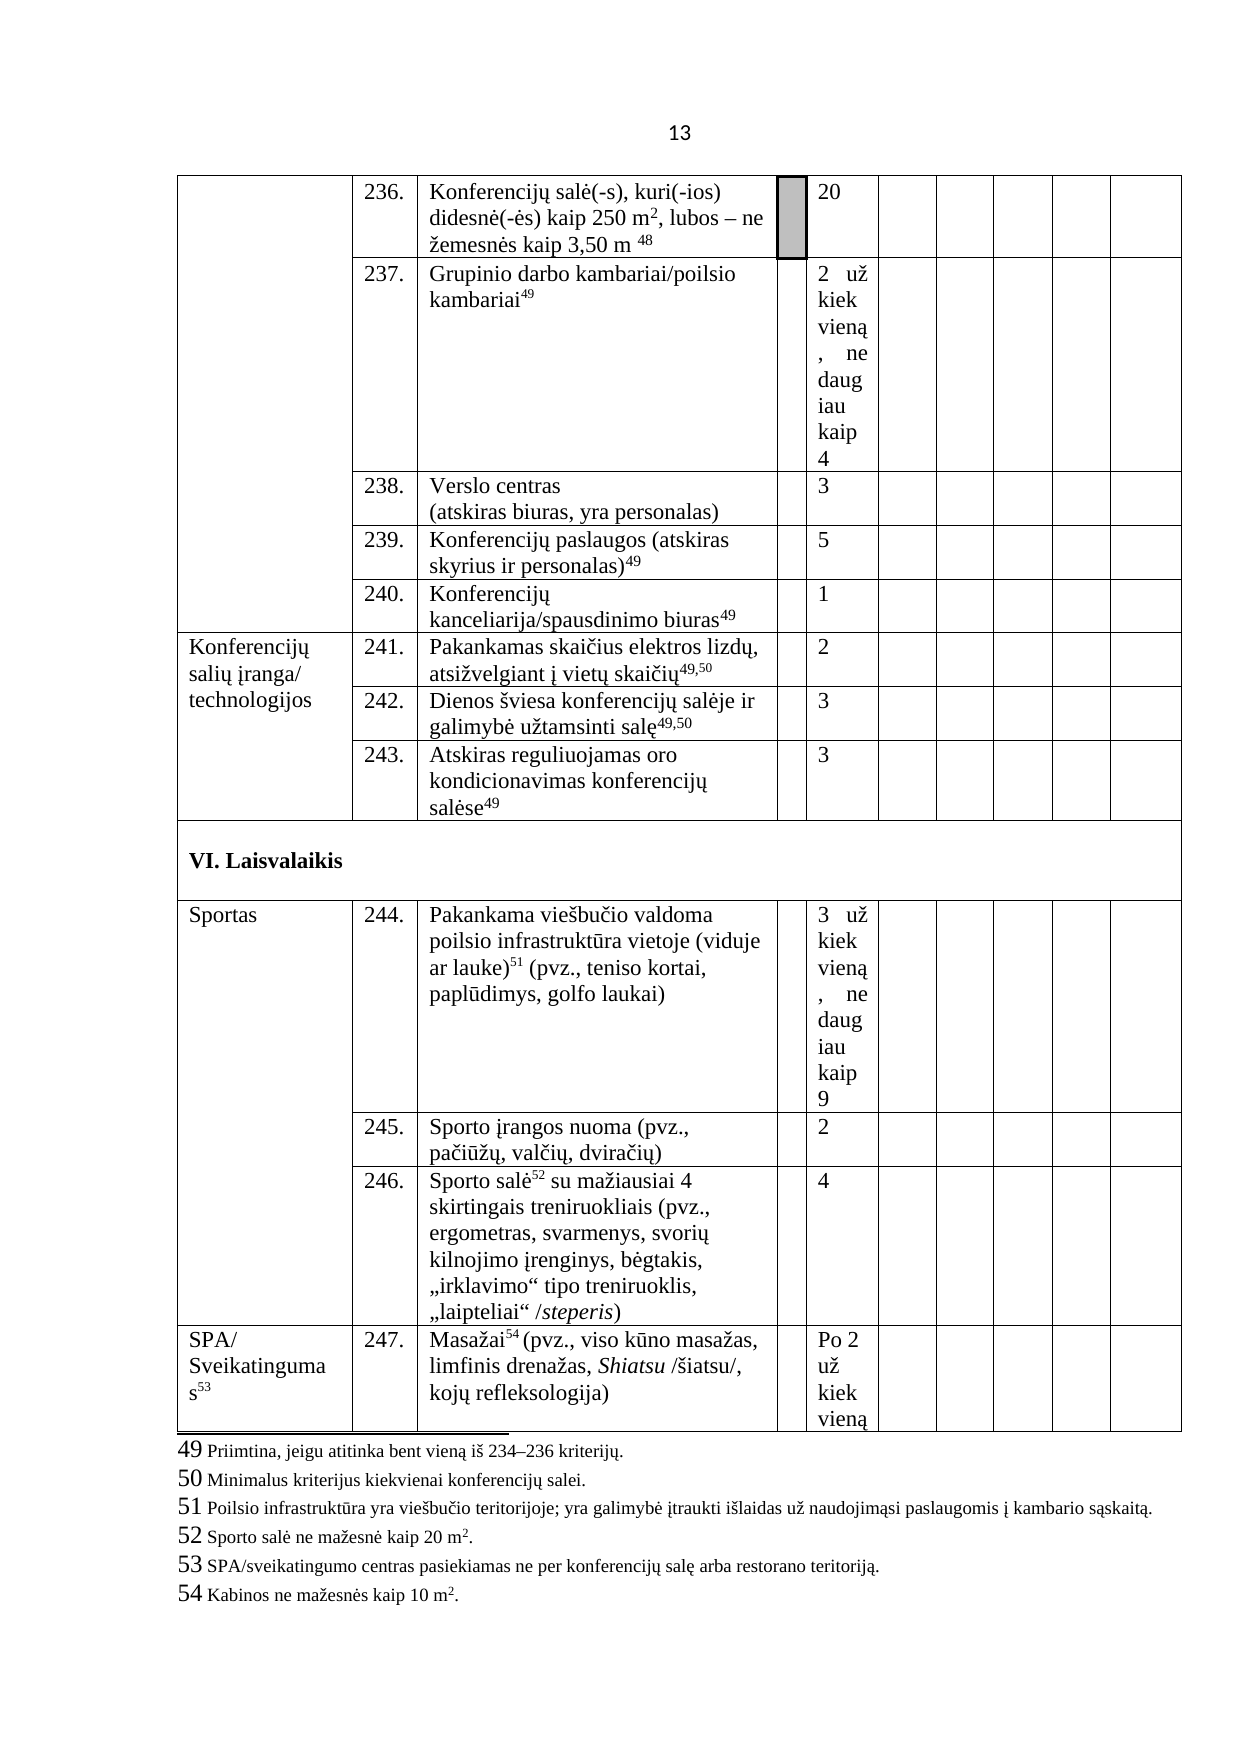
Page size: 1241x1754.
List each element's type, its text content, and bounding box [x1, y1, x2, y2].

table_cell [1053, 901, 1110, 1112]
table_cell [994, 176, 1052, 257]
table_cell [879, 1326, 936, 1431]
table_cell 2 [807, 1113, 878, 1166]
table_cell 237. [353, 258, 417, 471]
table_cell [778, 580, 806, 632]
table_cell [1111, 580, 1181, 632]
table_cell [879, 901, 936, 1112]
table_cell 242. [353, 687, 417, 740]
table_cell [1053, 580, 1110, 632]
table_cell [937, 1113, 993, 1166]
table_cell [1053, 1326, 1110, 1431]
table_cell [778, 1167, 806, 1325]
table_cell [1053, 633, 1110, 686]
table_cell [937, 741, 993, 820]
table_cell [879, 633, 936, 686]
table_cell [994, 1113, 1052, 1166]
table_cell 2 už kiekvieną, ne daugiau kaip 4 [807, 258, 878, 471]
table_cell 20 [808, 176, 878, 257]
table_cell [1111, 258, 1181, 471]
table_cell [937, 176, 993, 257]
table_cell [1053, 741, 1110, 820]
table_cell [879, 176, 936, 257]
table_cell 4 [807, 1167, 878, 1325]
table_cell [1111, 1167, 1181, 1325]
table_cell [1111, 901, 1181, 1112]
table_cell 247. [353, 1326, 417, 1431]
table_cell Pakankamas skaičius elektros lizdų, atsižvelgiant į vietų skaičių49, [418, 633, 777, 686]
table_cell [1053, 176, 1110, 257]
table_cell 245. [353, 1113, 417, 1166]
table_cell 3 [807, 741, 878, 820]
table_cell Verslo centras (atskiras biuras, yra personalas) [418, 472, 777, 525]
table_cell 1 [807, 580, 878, 632]
table_cell 236. [353, 176, 417, 257]
table_cell [1111, 176, 1181, 257]
table_cell Atskiras reguliuojamas oro kondicionavimas konferencijų salėse49 [418, 741, 777, 820]
table_cell [879, 258, 936, 471]
table_cell [937, 526, 993, 578]
table_cell [879, 1167, 936, 1325]
table_cell [778, 1326, 806, 1431]
table_cell [778, 633, 806, 686]
table_cell [994, 258, 1052, 471]
table_cell 240. [353, 580, 417, 632]
table_cell 241. [353, 633, 417, 686]
table_cell Dienos šviesa konferencijų salėje ir galimybė užtamsinti salę49,50 [418, 687, 777, 740]
table_cell Konferencijų kanceliarija/spausdinimo biuras49 [418, 580, 777, 632]
table_cell [994, 1167, 1052, 1325]
table_cell [778, 260, 806, 471]
table_cell [879, 526, 936, 578]
table_cell [994, 472, 1052, 525]
table_cell [778, 741, 806, 820]
table_cell [937, 472, 993, 525]
table_cell [778, 687, 806, 740]
table_cell [937, 687, 993, 740]
table_cell Konferencijų paslaugos (atskiras skyrius ir personalas)49 [418, 526, 777, 578]
table_cell [937, 1167, 993, 1325]
table_cell Konferencijų salė(-s), kuri(-ios) didesnė(-ės) kaip 250 m2, lubos – ne žemesnės kaip 3,50 m 48 [418, 176, 776, 257]
table_cell 238. [353, 472, 417, 525]
table_cell 3 [807, 472, 878, 525]
table_cell [879, 687, 936, 740]
table_cell [778, 901, 806, 1112]
table_cell [994, 633, 1052, 686]
table_cell Po 2 už kiekvieną [807, 1326, 878, 1431]
table_cell [879, 741, 936, 820]
table_cell [937, 633, 993, 686]
table_cell [1053, 1113, 1110, 1166]
table_cell [994, 580, 1052, 632]
table_cell 5 [807, 526, 878, 578]
table_cell [1111, 472, 1181, 525]
table_cell Masažai (pvz., viso kūno masažas, limfinis drenažas, Shiatsu /šiatsu/, kojų refleksologija) [418, 1326, 777, 1431]
table_cell [994, 1326, 1052, 1431]
table_cell [178, 176, 352, 632]
table_cell [1053, 258, 1110, 471]
table_cell 3 už kiekvieną, ne daugiau kaip 9 [807, 901, 878, 1112]
table_cell [994, 526, 1052, 578]
table_cell Sporto įrangos nuoma (pvz., pačiūžų, valčių, dviračių) [418, 1113, 777, 1166]
table_cell [937, 1326, 993, 1431]
table_cell [879, 1113, 936, 1166]
table_cell [879, 472, 936, 525]
table_cell 239. [353, 526, 417, 578]
table_cell Sporto salė su mažiausiai 4 skirtingais treniruokliais (pvz., ergometras, svarmenys, svorių kilnojimo įrenginys, bėgtakis, „irklavimo“ tipo treniruoklis, „laipteliai“ /steperis) [418, 1167, 777, 1325]
table_cell [779, 178, 805, 257]
table_cell [937, 901, 993, 1112]
table_cell [1111, 526, 1181, 578]
table_cell [879, 580, 936, 632]
table_cell 244. [353, 901, 417, 1112]
table_cell [1053, 472, 1110, 525]
table_cell Pakankama viešbučio valdoma poilsio infrastruktūra vietoje (viduje ar lauke) (pvz., teniso kortai, paplūdimys, golfo laukai) [418, 901, 777, 1112]
table_cell [1053, 1167, 1110, 1325]
table_cell Konferencijų salių įranga/ technologijos [178, 633, 352, 820]
table_cell [994, 687, 1052, 740]
table_cell [994, 741, 1052, 820]
table_cell [1111, 1326, 1181, 1431]
table_cell VI. Laisvalaikis [178, 821, 1181, 900]
table_cell [1111, 687, 1181, 740]
table_cell [937, 258, 993, 471]
table_cell [778, 526, 806, 578]
table_cell [778, 472, 806, 525]
table_cell [937, 580, 993, 632]
table_cell [1053, 687, 1110, 740]
table_cell 3 [807, 687, 878, 740]
table_cell 2 [807, 633, 878, 686]
table_cell 243. [353, 741, 417, 820]
table_cell Grupinio darbo kambariai/poilsio kambariai [418, 258, 777, 471]
table_cell Sportas [178, 901, 352, 1325]
table_cell 246. [353, 1167, 417, 1325]
table_cell [778, 1113, 806, 1166]
table_cell [994, 901, 1052, 1112]
table_cell [1111, 741, 1181, 820]
table_cell SPA/ Sveikatingumas [178, 1326, 352, 1431]
table_cell [1111, 633, 1181, 686]
table_cell [1111, 1113, 1181, 1166]
table_cell [1053, 526, 1110, 578]
